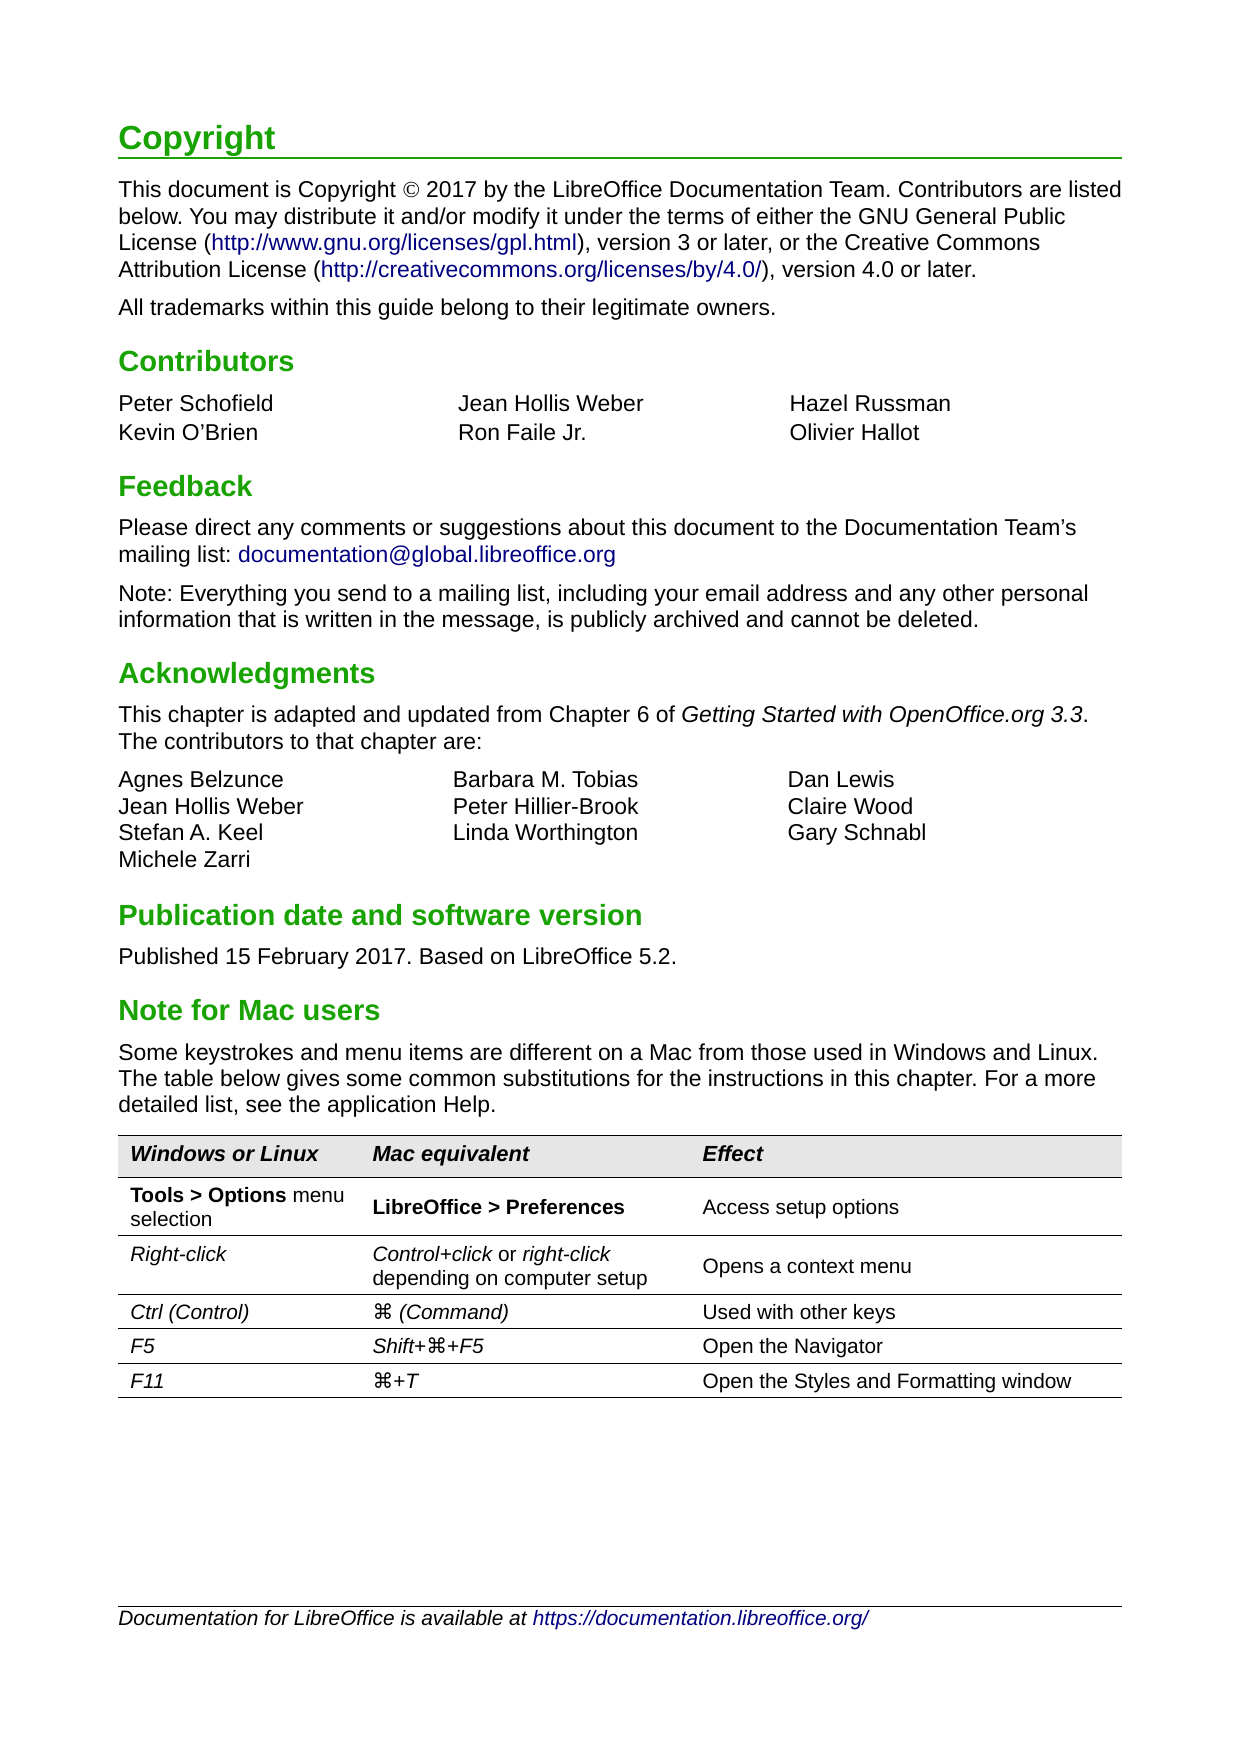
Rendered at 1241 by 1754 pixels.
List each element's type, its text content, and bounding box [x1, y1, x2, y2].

text All trademarks within this guide belong to their legitimate owners. [118, 294, 1122, 321]
table_cell Michele Zarri [118, 846, 453, 874]
table_cell Olivier Hallot [789, 419, 1122, 445]
table_header Mac equivalent [360, 1136, 690, 1177]
table_cell Shift+⌘+F5 [360, 1329, 690, 1363]
text Published 15 February 2017. Based on LibreOffice 5.2. [118, 943, 1122, 969]
table_header Peter Schofield [118, 390, 458, 419]
table_header Effect [690, 1136, 1122, 1177]
table_cell Ron Faile Jr. [458, 419, 789, 445]
table_cell Opens a context menu [690, 1236, 1122, 1294]
subtitle Feedback [118, 469, 1122, 503]
subtitle Publication date and software version [118, 898, 1122, 931]
table_cell F5 [118, 1329, 360, 1363]
table_cell Peter Hillier-Brook [453, 793, 787, 819]
table_cell Ctrl (Control) [118, 1295, 360, 1328]
subtitle Note for Mac users [118, 993, 1122, 1027]
table_header Hazel Russman [789, 390, 1122, 419]
text Please direct any comments or suggestions about this document to the Documentation Team’s mailing list: documentation@global.libreoffice.org [118, 514, 1122, 567]
table_cell Open the Styles and Formatting window [690, 1364, 1122, 1397]
table_cell ⌘ (Command) [360, 1295, 690, 1328]
subtitle Copyright [118, 118, 1122, 157]
table_cell Kevin O’Brien [118, 419, 458, 445]
table_cell Control+click or right-click depending on computer setup [360, 1236, 690, 1294]
table_cell Gary Schnabl [788, 819, 1122, 846]
table_header Agnes Belzunce [118, 766, 453, 793]
table_cell Linda Worthington [453, 819, 787, 846]
text This chapter is adapted and updated from Chapter 6 of Getting Started with OpenOffice.org 3.3. The contributors to that chapter are: [118, 701, 1122, 754]
table_cell [453, 846, 787, 874]
table_cell Used with other keys [690, 1295, 1122, 1328]
table_cell [788, 846, 1122, 874]
table_header Dan Lewis [788, 766, 1122, 793]
table_cell Jean Hollis Weber [118, 793, 453, 819]
table_header Barbara M. Tobias [453, 766, 787, 793]
table_cell Open the Navigator [690, 1329, 1122, 1363]
table_cell Right-click [118, 1236, 360, 1294]
subtitle Contributors [118, 344, 1122, 378]
text Some keystrokes and menu items are different on a Mac from those used in Windows and Linux. The table below gives some common substitutions for the instructions in this chapter. For a more detailed list, see the application Help. [118, 1038, 1122, 1118]
table_cell Claire Wood [788, 793, 1122, 819]
table_cell Tools > Options menu selection [118, 1178, 360, 1235]
table_cell ⌘+T [360, 1364, 690, 1397]
subtitle Acknowledgments [118, 656, 1122, 689]
table_cell F11 [118, 1364, 360, 1397]
table_cell Stefan A. Keel [118, 819, 453, 846]
table_header Windows or Linux [118, 1136, 360, 1177]
table_header Jean Hollis Weber [458, 390, 789, 419]
table_cell Access setup options [690, 1178, 1122, 1235]
text This document is Copyright © 2017 by the LibreOffice Documentation Team. Contributors are listed below. You may distribute it and/or modify it under the terms of either the GNU General Public License (http://www.gnu.org/licenses/gpl.html), version 3 or later, or the Creative Commons Attribution License (http://creativecommons.org/licenses/by/4.0/), version 4.0 or later. [118, 176, 1122, 282]
text Note: Everything you send to a mailing list, including your email address and any other personal information that is written in the message, is publicly archived and cannot be deleted. [118, 579, 1122, 632]
table_cell LibreOffice > Preferences [360, 1178, 690, 1235]
